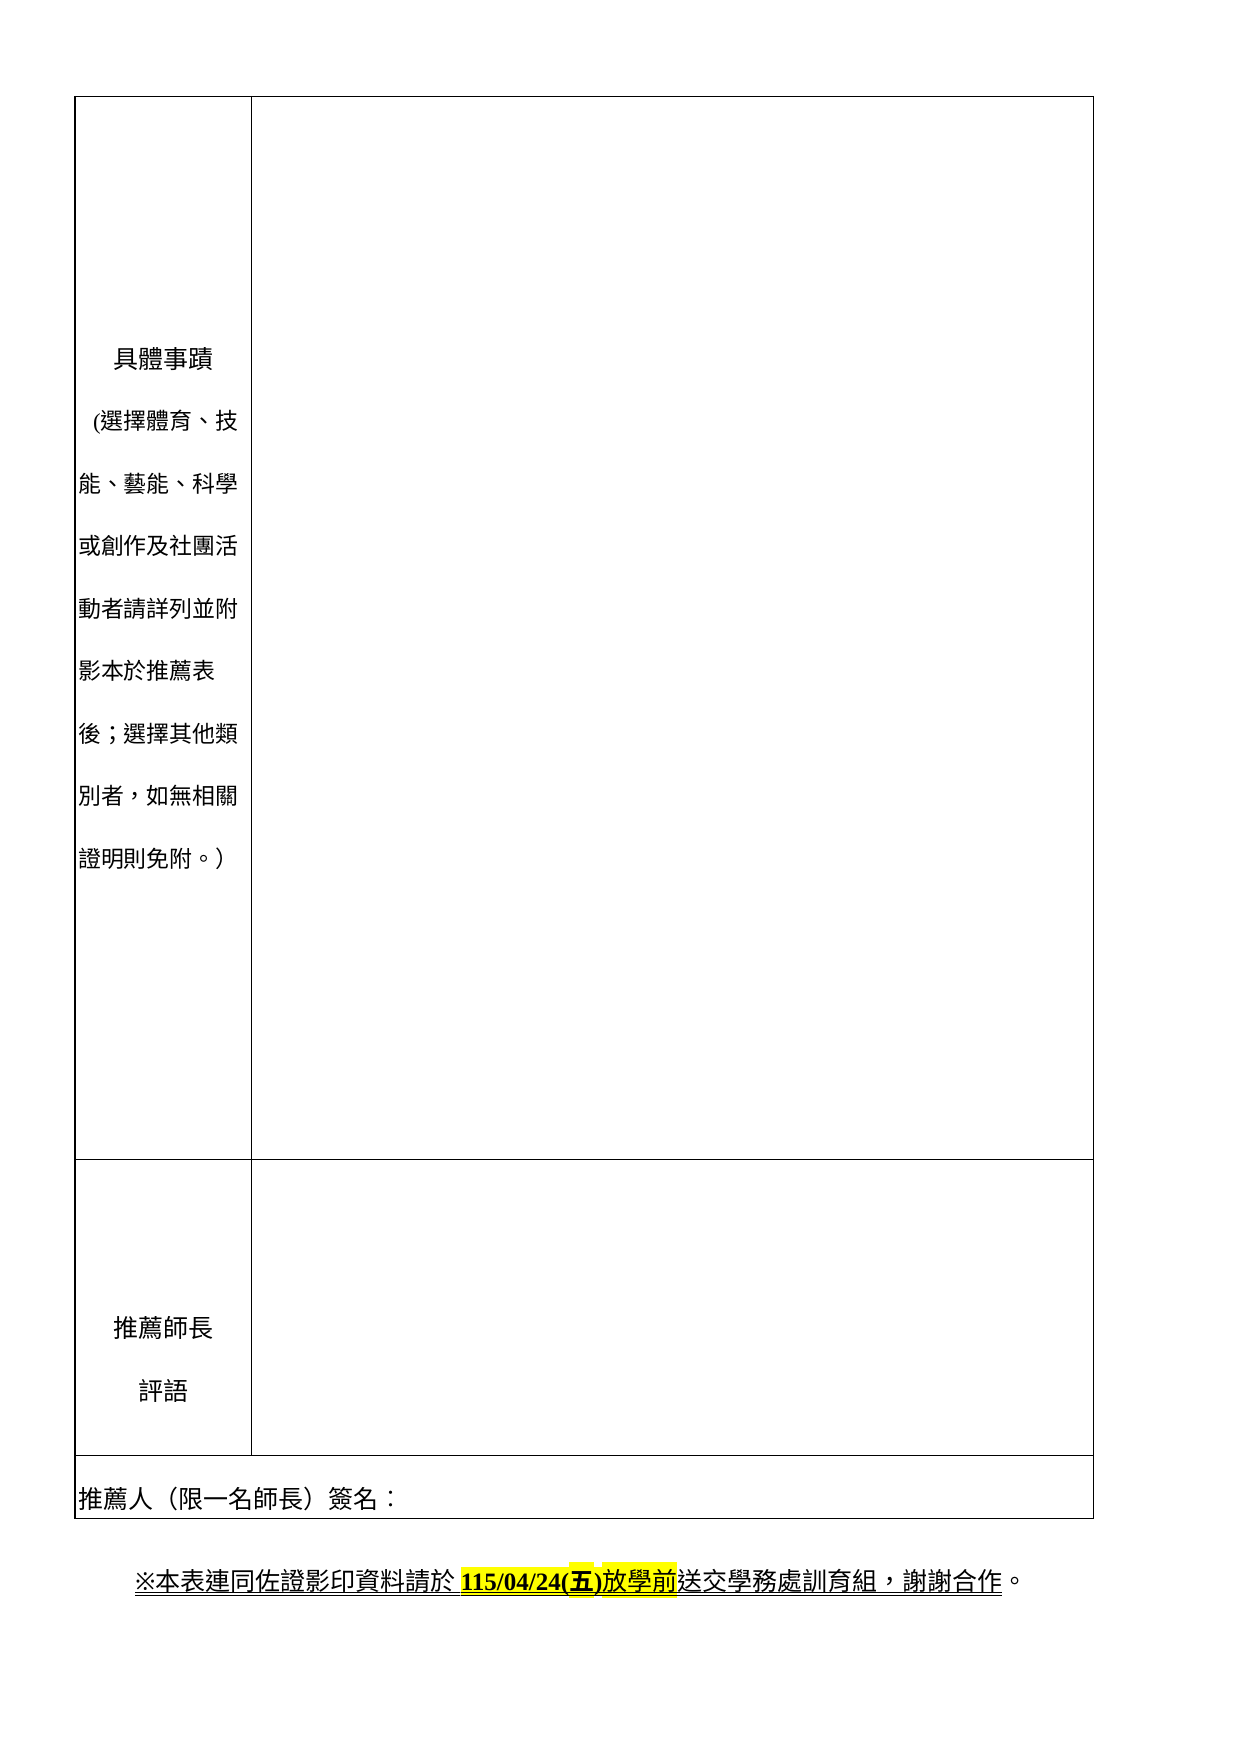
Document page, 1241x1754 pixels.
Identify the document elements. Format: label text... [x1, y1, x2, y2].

table_cell 推薦人（限一名師長）簽名︰ [76, 1456, 1093, 1518]
table_cell [252, 1160, 1093, 1455]
table_cell 具體事蹟 (選擇體育、技能、藝能、科學或創作及社團活動者請詳列並附影本於推薦表後；選擇其他類別者，如無相關證明則免附。） [76, 97, 251, 1159]
text ※本表連同佐證影印資料請於115/04/24(五)放學前送交學務處訓育組，謝謝合作。 [75, 1538, 1165, 1601]
table_cell 推薦師長 評語 [76, 1160, 251, 1455]
table_cell [252, 97, 1093, 1159]
